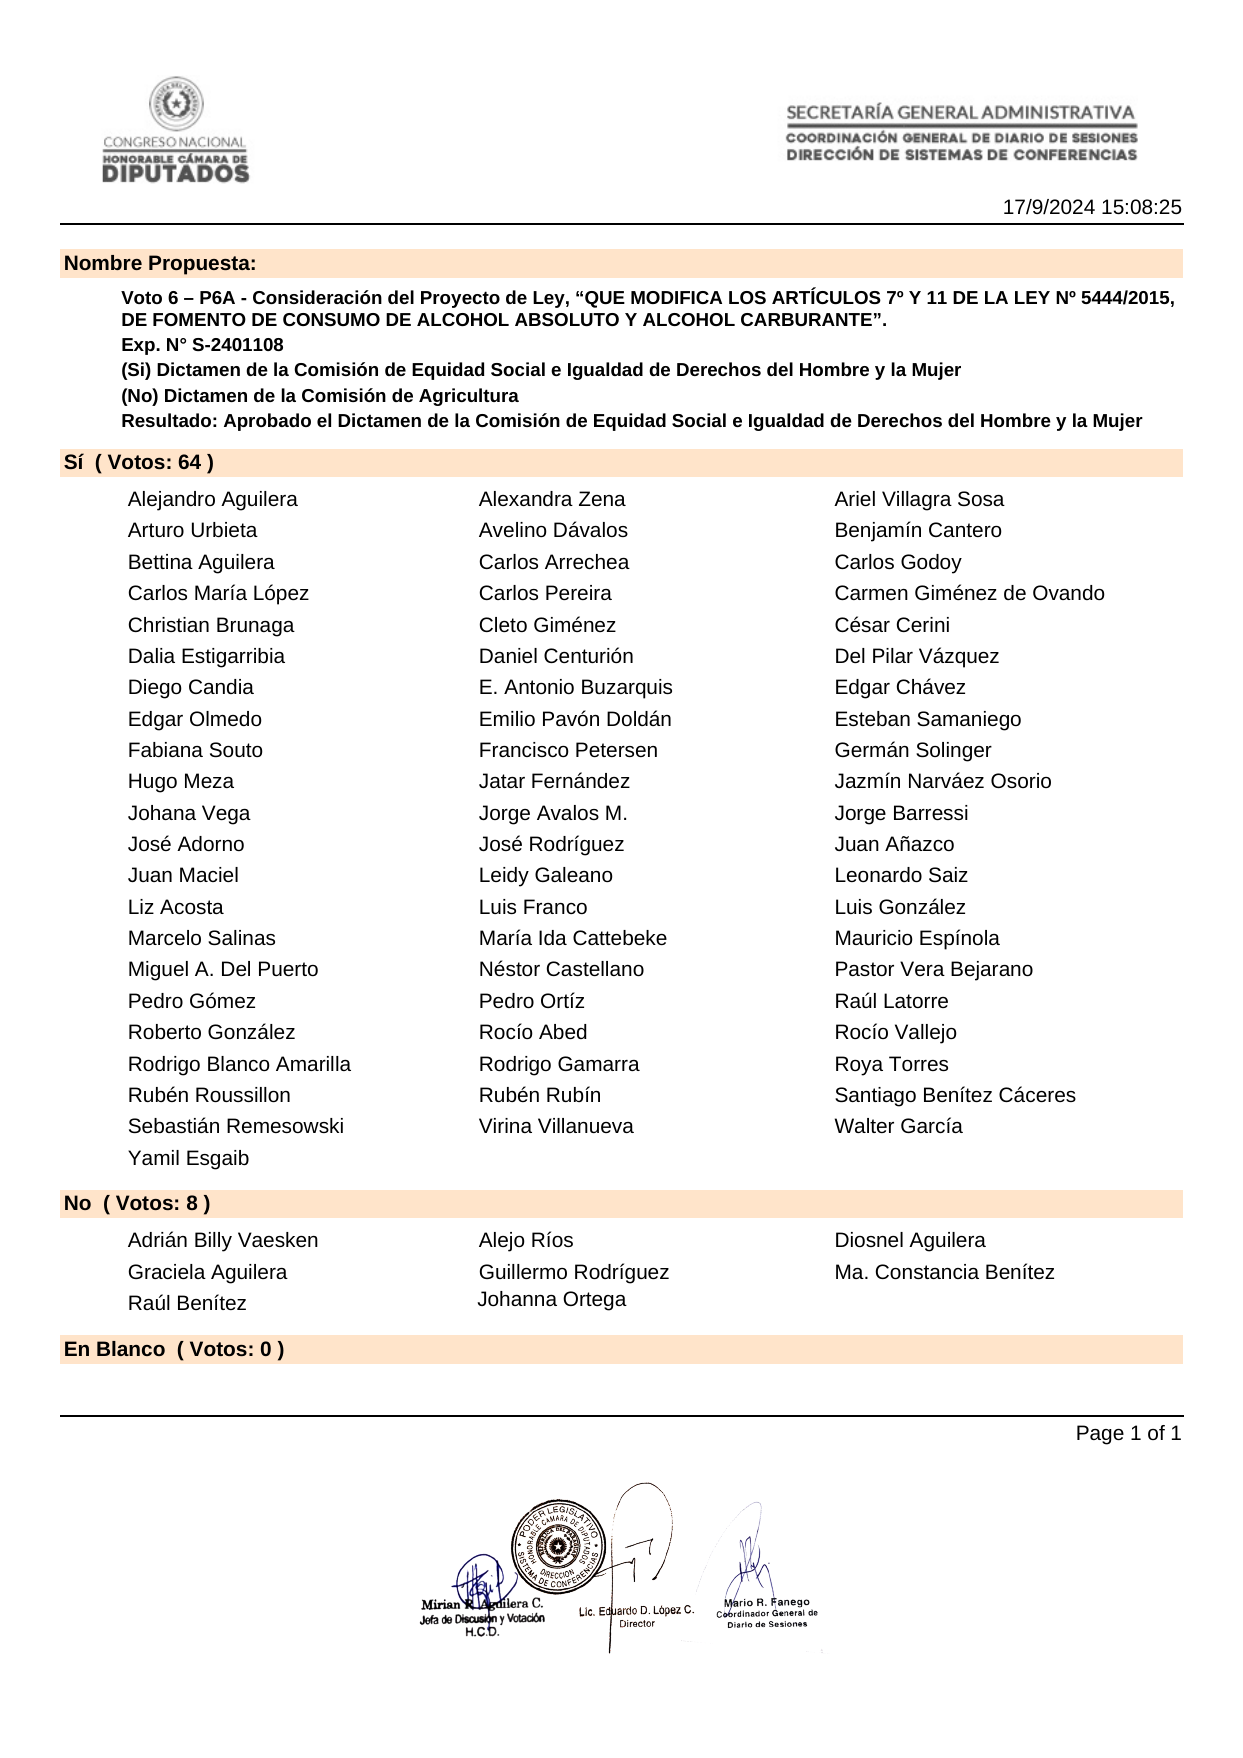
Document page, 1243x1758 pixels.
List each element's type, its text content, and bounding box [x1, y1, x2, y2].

table_cell Juan Maciel [125, 862, 462, 891]
table_cell Arturo Urbieta [125, 517, 462, 546]
table_cell [1184, 1050, 1189, 1079]
table_cell [1184, 449, 1189, 477]
table_cell Esteban Samaniego [831, 705, 1168, 734]
table_cell César Cerini [831, 611, 1168, 640]
table_cell [1184, 831, 1189, 859]
table_cell Néstor Castellano [476, 956, 815, 985]
table_cell [60, 477, 1183, 486]
table_cell Jatar Fernández [476, 768, 815, 797]
table_cell Santiago Benítez Cáceres [831, 1082, 1168, 1110]
table_cell José Adorno [125, 831, 462, 859]
table_cell [60, 486, 124, 1190]
table_cell [1184, 549, 1189, 577]
table_cell Raúl Latorre [831, 988, 1168, 1016]
table_cell Roberto González [125, 1019, 462, 1047]
table_cell Jorge Barressi [831, 799, 1168, 828]
table_cell [1184, 925, 1189, 953]
table_cell [831, 1141, 1168, 1190]
table_cell [1184, 894, 1189, 922]
table_cell Fabiana Souto [125, 737, 462, 765]
table_cell [1184, 1219, 1189, 1227]
table_cell Sebastián Remesowski [125, 1113, 462, 1141]
table_cell [60, 1219, 1183, 1227]
table_cell [1184, 862, 1189, 891]
table_cell [1184, 1173, 1189, 1190]
table_cell [815, 1227, 831, 1335]
table_cell Pastor Vera Bejarano [831, 956, 1168, 985]
table_cell Carmen Giménez de Ovando [831, 580, 1168, 608]
table_cell Juan Añazco [831, 831, 1168, 859]
table_cell [60, 278, 1183, 283]
table_cell [60, 1420, 827, 1454]
table_cell Jazmín Narváez Osorio [831, 768, 1168, 797]
table_cell [60, 284, 118, 449]
table_cell Del Pilar Vázquez [831, 643, 1168, 671]
table_cell [1184, 517, 1189, 546]
table_cell [1184, 799, 1189, 828]
table_cell Mauricio Espínola [831, 925, 1168, 953]
table_cell Virina Villanueva [476, 1113, 815, 1141]
table_cell Marcelo Salinas [125, 925, 462, 953]
table_cell [1184, 768, 1189, 797]
table_cell Guillermo Rodríguez [476, 1258, 815, 1287]
table_cell [60, 1387, 124, 1415]
table_cell Alexandra Zena [476, 486, 815, 514]
table_cell [1184, 611, 1189, 640]
table_cell [125, 1387, 462, 1415]
table_cell Germán Solinger [831, 737, 1168, 765]
table_cell [1184, 1082, 1189, 1110]
table_cell Alejandro Aguilera [125, 486, 462, 514]
table_cell [1184, 1019, 1189, 1047]
table_cell [1168, 1227, 1183, 1335]
table_cell Johanna Ortega [476, 1287, 815, 1335]
table_cell [1184, 1144, 1189, 1173]
table_cell Pedro Gómez [125, 988, 462, 1016]
table_header 17/9/2024 15:08:25 [649, 189, 1183, 223]
table_cell Walter García [831, 1113, 1168, 1141]
table_cell [1184, 1318, 1189, 1335]
table_cell [1184, 1190, 1189, 1218]
table_cell Rubén Roussillon [125, 1082, 462, 1110]
table_cell Benjamín Cantero [831, 517, 1168, 546]
table_cell María Ida Cattebeke [476, 925, 815, 953]
table_cell Rubén Rubín [476, 1082, 815, 1110]
table_cell Ma. Constancia Benítez [831, 1258, 1168, 1287]
table_cell Page 1 of 1 [827, 1420, 1183, 1454]
table_cell Carlos Pereira [476, 580, 815, 608]
table_cell Edgar Chávez [831, 674, 1168, 702]
table_cell Cleto Giménez [476, 611, 815, 640]
table_cell Bettina Aguilera [125, 549, 462, 577]
table_cell [462, 1227, 476, 1335]
table_cell Ariel Villagra Sosa [831, 486, 1168, 514]
table_cell [476, 1141, 815, 1190]
table_cell Sí ( Votos: 64 ) [60, 449, 1183, 477]
table_cell [1184, 1113, 1189, 1141]
table_cell [462, 486, 476, 1190]
table_cell Yamil Esgaib [125, 1144, 462, 1173]
table_cell [1168, 1387, 1183, 1415]
table_cell Raúl Benítez [125, 1290, 462, 1318]
table_cell Roya Torres [831, 1050, 1168, 1079]
table_cell [1178, 284, 1189, 449]
table_cell [1184, 737, 1189, 765]
table_cell Jorge Avalos M. [476, 799, 815, 828]
table_cell Carlos Arrechea [476, 549, 815, 577]
table_cell Johana Vega [125, 799, 462, 828]
table_cell [1184, 249, 1189, 278]
table_cell [476, 1387, 815, 1415]
table_cell [831, 1287, 1168, 1335]
table_cell [118, 432, 1178, 449]
table_cell No ( Votos: 8 ) [60, 1190, 1183, 1218]
table_cell Rocío Abed [476, 1019, 815, 1047]
table_cell [831, 1387, 1168, 1415]
table_cell Voto 6 – P6A - Consideración del Proyecto de Ley, “QUE MODIFICA LOS ARTÍCULOS 7º Y 11 DE LA LEY Nº 5444/2015, DE FOMENTO DE CONSUMO DE ALCOHOL ABSOLUTO Y ALCOHOL CARBURANTE”. Exp. N° S-2401108 (Si) Dictamen de la Comisión de Equidad Social e Igualdad de Derechos del Hombre y la Mujer (No) Dictamen de la Comisión de Agricultura Resultado: Aprobado el Dictamen de la Comisión de Equidad Social e Igualdad de Derechos del Hombre y la Mujer [118, 284, 1178, 432]
table_cell Avelino Dávalos [476, 517, 815, 546]
table_cell Liz Acosta [125, 894, 462, 922]
table_cell Hugo Meza [125, 768, 462, 797]
table_cell Adrián Billy Vaesken [125, 1227, 462, 1256]
table_cell Christian Brunaga [125, 611, 462, 640]
table_cell Edgar Olmedo [125, 705, 462, 734]
table_cell [1184, 1335, 1189, 1364]
table_cell Leonardo Saiz [831, 862, 1168, 891]
table_cell Luis Franco [476, 894, 815, 922]
table_cell [1184, 674, 1189, 702]
table_cell Rocío Vallejo [831, 1019, 1168, 1047]
table_cell [1184, 1420, 1189, 1454]
table_cell [1184, 1364, 1189, 1387]
table_cell Graciela Aguilera [125, 1258, 462, 1287]
table_cell [815, 486, 831, 1190]
table_cell [125, 1173, 462, 1190]
table_cell [125, 1318, 462, 1335]
table_cell [60, 228, 1183, 249]
table_cell Emilio Pavón Doldán [476, 705, 815, 734]
table_cell Leidy Galeano [476, 862, 815, 891]
table_cell Miguel A. Del Puerto [125, 956, 462, 985]
table_cell E. Antonio Buzarquis [476, 674, 815, 702]
table_cell José Rodríguez [476, 831, 815, 859]
table_cell [1184, 643, 1189, 671]
table_cell [1184, 477, 1189, 486]
table_header [60, 189, 649, 223]
table_cell Rodrigo Blanco Amarilla [125, 1050, 462, 1079]
table_cell [1184, 956, 1189, 985]
table_cell Rodrigo Gamarra [476, 1050, 815, 1079]
table_cell [1184, 1258, 1189, 1287]
table_cell [1184, 486, 1189, 514]
table_cell [1184, 580, 1189, 608]
table_cell Pedro Ortíz [476, 988, 815, 1016]
table_cell [815, 1387, 831, 1415]
table_cell Daniel Centurión [476, 643, 815, 671]
table_cell En Blanco ( Votos: 0 ) [60, 1335, 1183, 1364]
table_cell [1184, 1227, 1189, 1256]
table_cell [1184, 705, 1189, 734]
table_cell Francisco Petersen [476, 737, 815, 765]
table_cell [1168, 486, 1183, 1190]
table_cell Nombre Propuesta: [60, 249, 1183, 278]
table_cell [1184, 1387, 1189, 1415]
table_cell [1184, 228, 1189, 249]
table_cell Luis González [831, 894, 1168, 922]
table_cell Diego Candia [125, 674, 462, 702]
table_cell Dalia Estigarribia [125, 643, 462, 671]
table_cell Carlos Godoy [831, 549, 1168, 577]
table_cell Diosnel Aguilera [831, 1227, 1168, 1256]
table_header [1184, 189, 1189, 223]
table_cell [60, 1364, 1183, 1387]
table_cell [60, 1227, 124, 1335]
table_cell [1184, 1290, 1189, 1318]
table_cell [1184, 988, 1189, 1016]
table_cell [462, 1387, 476, 1415]
table_cell Alejo Ríos [476, 1227, 815, 1256]
table_cell Carlos María López [125, 580, 462, 608]
